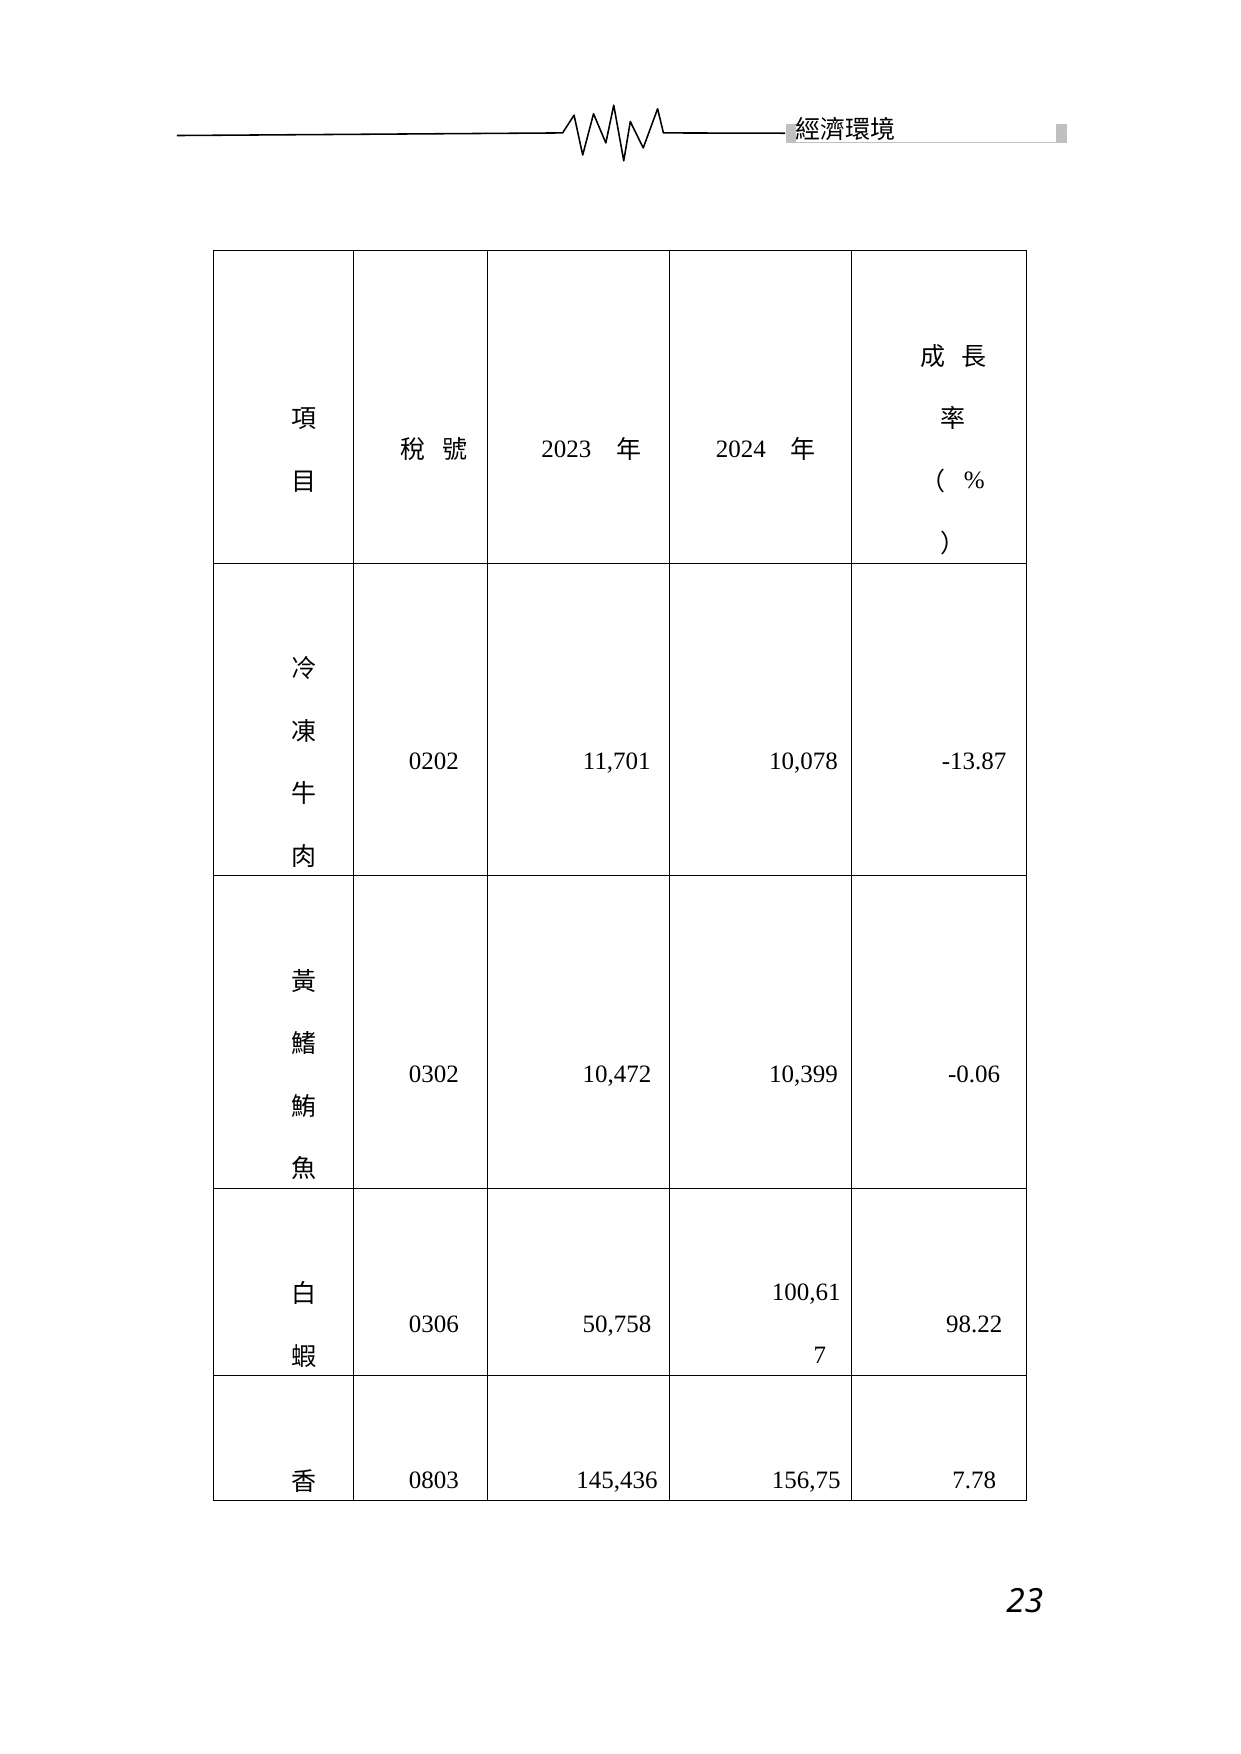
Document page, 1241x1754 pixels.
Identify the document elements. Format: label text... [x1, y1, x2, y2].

table_header 項目 [214, 251, 353, 563]
table_cell 10,399 [670, 876, 851, 1188]
table_cell 98.22 [852, 1189, 1026, 1375]
table_cell -13.87 [852, 564, 1026, 875]
table_header 成長率（%） [852, 251, 1026, 563]
table_cell 0302 [354, 876, 487, 1188]
table_cell 白蝦 [214, 1189, 353, 1375]
table_header 2023年 [488, 251, 669, 563]
table_cell 冷凍牛肉 [214, 564, 353, 875]
table_cell 156,75 [670, 1376, 851, 1500]
table_cell 0306 [354, 1189, 487, 1375]
table_cell 10,078 [670, 564, 851, 875]
table_cell -0.06 [852, 876, 1026, 1188]
table_cell 0202 [354, 564, 487, 875]
table_cell 11,701 [488, 564, 669, 875]
table_header 稅號 [354, 251, 487, 563]
table_cell 10,472 [488, 876, 669, 1188]
table_cell 100,617 [670, 1189, 851, 1375]
table_cell 香 [214, 1376, 353, 1500]
table_cell 50,758 [488, 1189, 669, 1375]
table_cell 黃鰭鮪魚 [214, 876, 353, 1188]
table_cell 0803 [354, 1376, 487, 1500]
table_header 2024年 [670, 251, 851, 563]
table_cell 7.78 [852, 1376, 1026, 1500]
table_cell 145,436 [488, 1376, 669, 1500]
